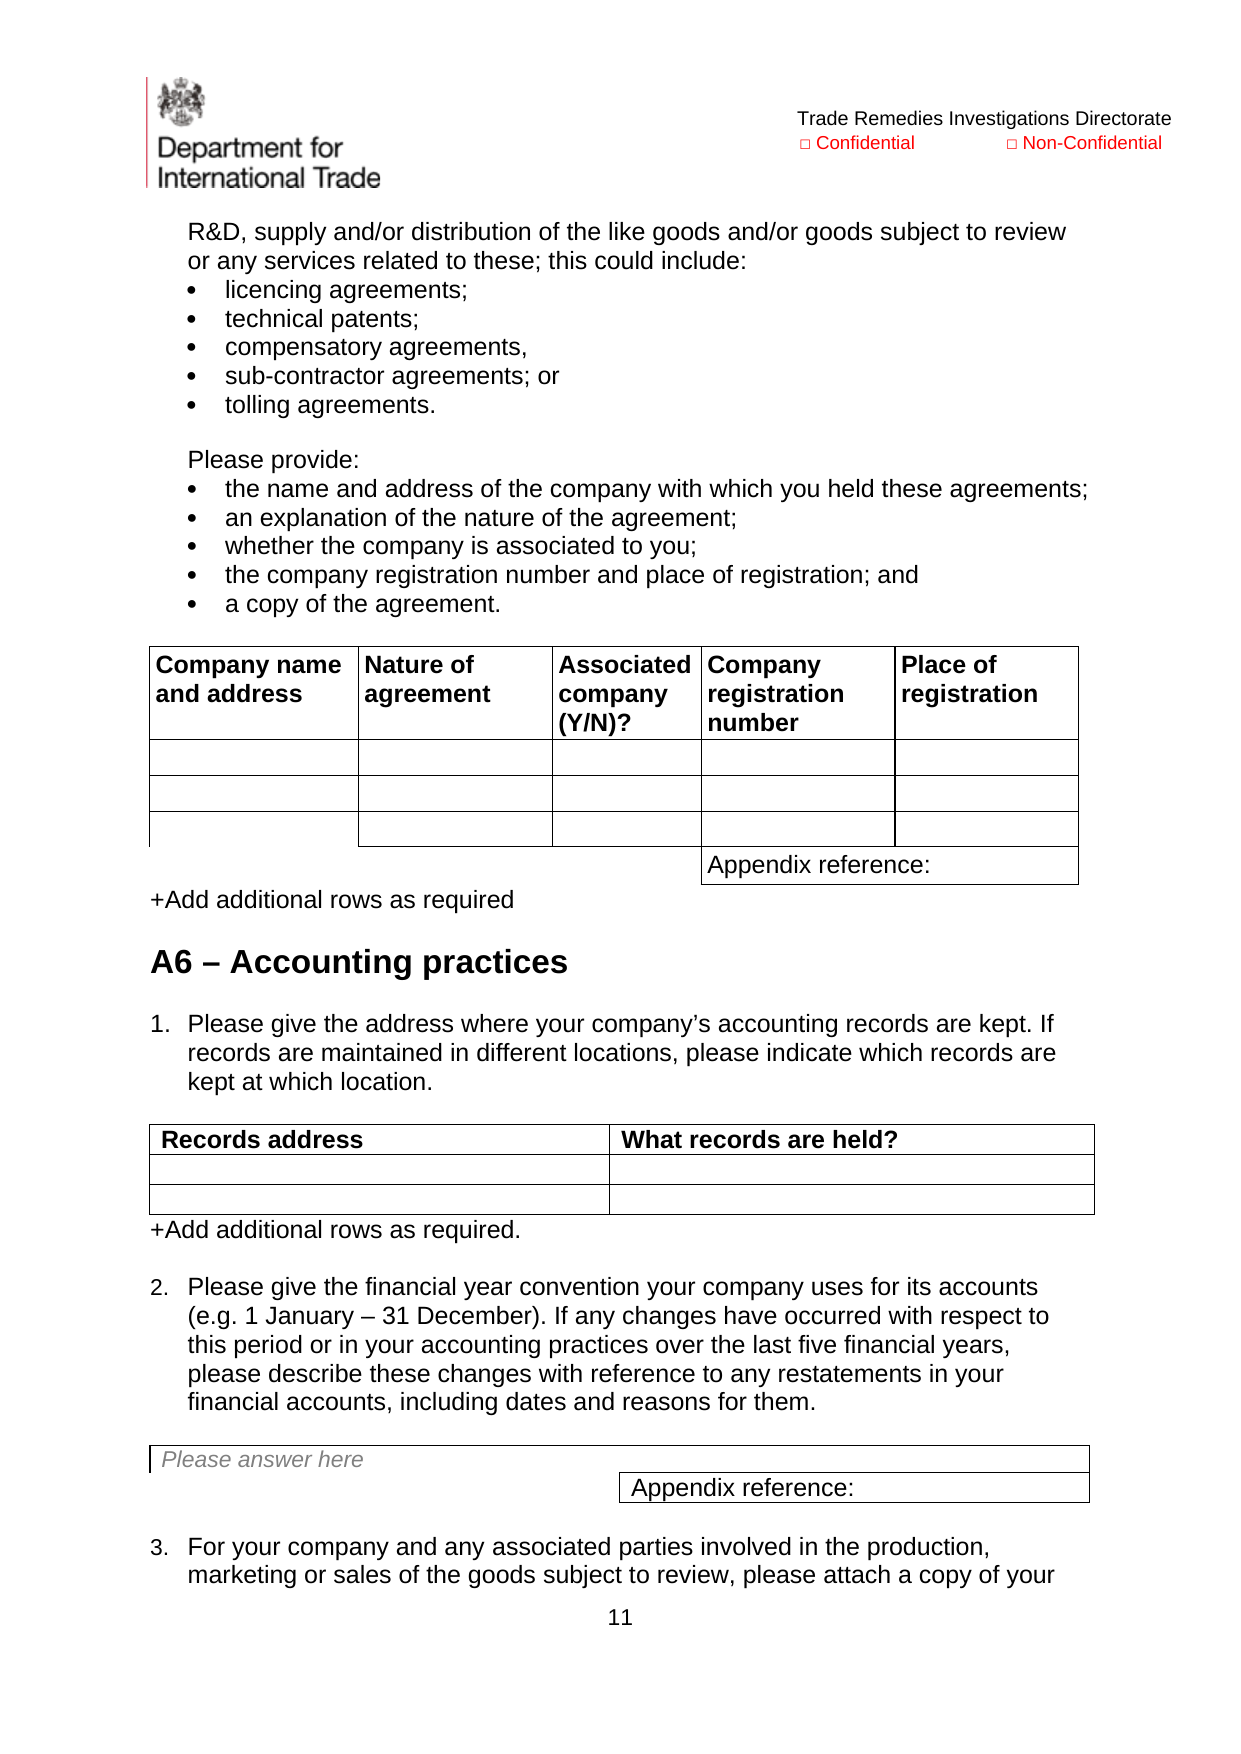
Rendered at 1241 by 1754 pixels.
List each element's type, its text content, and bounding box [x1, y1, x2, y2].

table_cell [896, 740, 1078, 775]
subtitle A6 – Accounting practices [150, 942, 1090, 981]
table_cell [150, 1185, 609, 1214]
table_header Company registration number [702, 647, 894, 739]
list R&D, supply and/or distribution of the like goods and/or goods subject to review or any services related to these; this could include: [150, 217, 1090, 275]
list technical patents; [187, 304, 1090, 332]
table_cell [358, 847, 552, 884]
table_header Nature of agreement [359, 647, 552, 739]
list For your company and any associated parties involved in the production, marketing or sales of the goods subject to review, please attach a copy of your [150, 1532, 1090, 1589]
table_cell [359, 740, 552, 775]
list sub-contractor agreements; or [187, 361, 1090, 390]
list Please give the financial year convention your company uses for its accounts (e.g. 1 January – 31 December). If any changes have occurred with respect to this period or in your accounting practices over the last five financial years, please describe these changes with reference to any restatements in your financial accounts, including dates and reasons for them. [150, 1272, 1090, 1416]
table_header Please answer here [151, 1446, 1089, 1472]
list an explanation of the nature of the agreement; [188, 502, 1090, 531]
list whether the company is associated to you; [188, 531, 1090, 560]
table_cell [150, 740, 358, 775]
list compensatory agreements, [187, 332, 1090, 361]
table_cell [359, 776, 552, 811]
text +Add additional rows as required [150, 885, 1090, 913]
table_cell [896, 776, 1078, 811]
table_cell [150, 776, 358, 811]
list licencing agreements; [187, 275, 1090, 304]
table_cell [702, 776, 894, 811]
table_cell [150, 847, 358, 884]
table_cell [150, 1155, 609, 1184]
list Please give the address where your company’s accounting records are kept. If records are maintained in different locations, please indicate which records are kept at which location. [150, 1009, 1090, 1096]
table_cell Appendix reference: [702, 847, 1078, 884]
list tolling agreements. [187, 390, 1090, 445]
table_cell [552, 847, 701, 884]
table_cell Appendix reference: [620, 1473, 1089, 1502]
table_cell [610, 1155, 1094, 1184]
table_header Records address [150, 1125, 609, 1154]
table_header Associated company (Y/N)? [553, 647, 701, 739]
table_cell [610, 1185, 1094, 1214]
list the name and address of the company with which you held these agreements; [188, 474, 1090, 502]
table_cell [896, 812, 1078, 846]
table_header Place of registration [896, 647, 1078, 739]
table_cell [359, 812, 552, 846]
list a copy of the agreement. [188, 589, 1090, 617]
table_cell [150, 1473, 619, 1502]
table_cell [702, 740, 894, 775]
table_cell [702, 812, 894, 846]
table_cell [553, 776, 701, 811]
table_cell [553, 812, 701, 846]
table_cell [553, 740, 701, 775]
table_header Company name and address [150, 647, 358, 739]
table_cell [150, 812, 358, 846]
list Please provide: [187, 445, 1090, 474]
table_header What records are held? [610, 1125, 1094, 1154]
text +Add additional rows as required. [150, 1215, 1090, 1243]
list the company registration number and place of registration; and [188, 560, 1090, 589]
